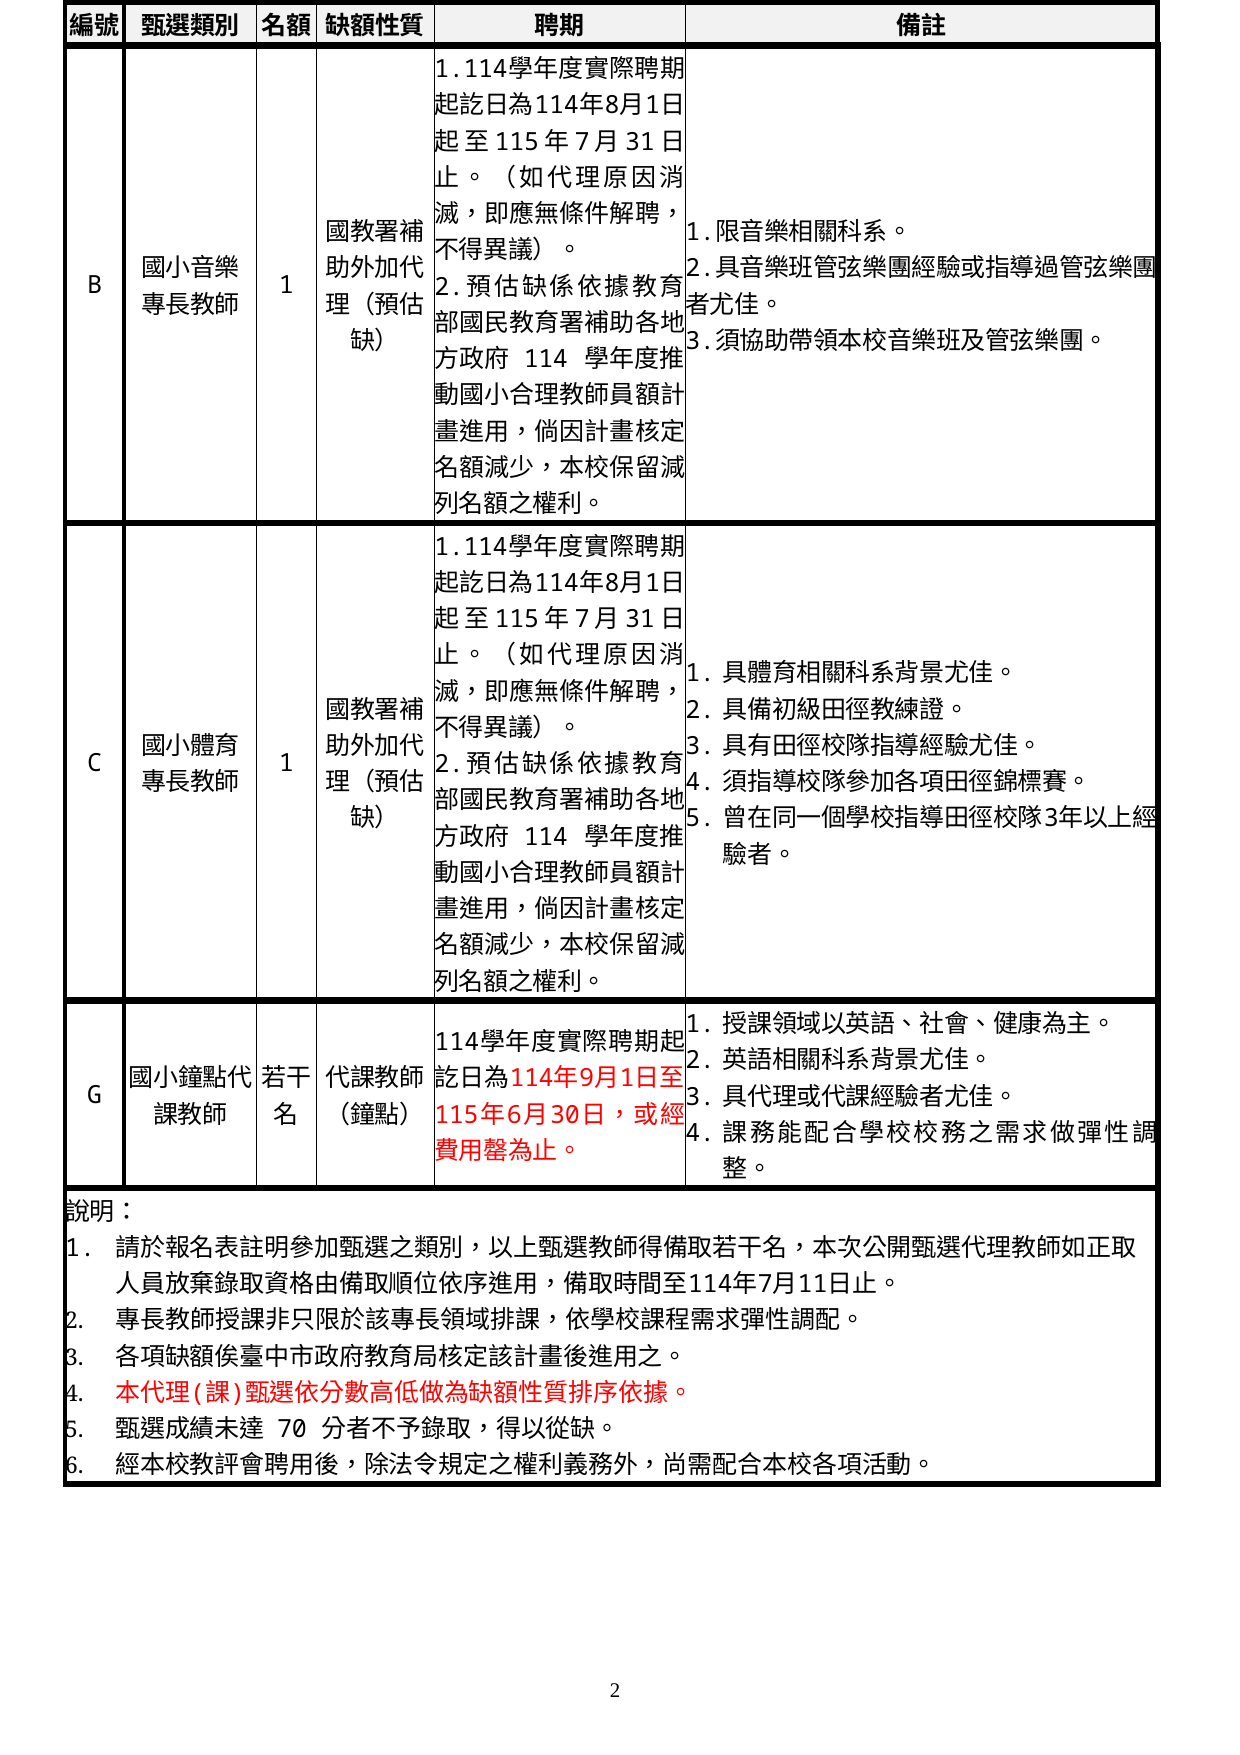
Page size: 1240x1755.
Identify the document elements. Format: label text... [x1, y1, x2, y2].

table_cell 國教署補助外加代理（預估缺） [317, 526, 434, 997]
table_header 備註 [686, 5, 1155, 42]
table_cell 授課領域以英語、社會、健康為主。 英語相關科系背景尤佳。 具代理或代課經驗者尤佳。 課務能配合學校校務之需求做彈性調整。 [686, 1004, 1155, 1185]
table_cell 代課教師 （鐘點） [317, 1004, 434, 1185]
table_cell 國教署補助外加代理（預估缺） [317, 49, 434, 520]
table_cell 1.限音樂相關科系。 2.具音樂班管弦樂團經驗或指導過管弦樂團者尤佳。 3.須協助帶領本校音樂班及管弦樂團。 [686, 49, 1155, 520]
table_cell 114學年度實際聘期起訖日為114年9月1日至115年6月30日，或經費用罄為止。 [435, 1004, 685, 1185]
table_header 甄選類別 [126, 5, 256, 42]
table_header 聘期 [435, 5, 685, 42]
table_cell 國小鐘點代課教師 [126, 1004, 256, 1185]
table_cell C [67, 526, 122, 997]
table_cell 具體育相關科系背景尤佳。 具備初級田徑教練證。 具有田徑校隊指導經驗尤佳。 須指導校隊參加各項田徑錦標賽。 曾在同一個學校指導田徑校隊3年以上經驗者。 [686, 526, 1155, 997]
table_cell 1 [257, 526, 316, 997]
table_header 缺額性質 [317, 5, 434, 42]
table_cell 國小音樂 專長教師 [126, 49, 256, 520]
table_cell 1 [257, 49, 316, 520]
table_cell B [67, 49, 122, 520]
table_cell 1.114學年度實際聘期起訖日為114年8月1日起至115年7月31日止。（如代理原因消滅，即應無條件解聘，不得異議）。 2.預估缺係依據教育部國民教育署補助各地方政府 114 學年度推動國小合理教師員額計畫進用，倘因計畫核定名額減少，本校保留減列名額之權利。 [435, 49, 685, 520]
table_cell 1.114學年度實際聘期起訖日為114年8月1日起至115年7月31日止。（如代理原因消滅，即應無條件解聘，不得異議）。 2.預估缺係依據教育部國民教育署補助各地方政府 114 學年度推動國小合理教師員額計畫進用，倘因計畫核定名額減少，本校保留減列名額之權利。 [435, 526, 685, 997]
table_cell G [67, 1004, 122, 1185]
table_cell 說明： 請於報名表註明參加甄選之類別，以上甄選教師得備取若干名，本次公開甄選代理教師如正取人員放棄錄取資格由備取順位依序進用，備取時間至114年7月11日止。 專長教師授課非只限於該專長領域排課，依學校課程需求彈性調配。 各項缺額俟臺中市政府教育局核定該計畫後進用之。 本代理(課)甄選依分數高低做為缺額性質排序依據。 甄選成績未達 70 分者不予錄取，得以從缺。 經本校教評會聘用後，除法令規定之權利義務外，尚需配合本校各項活動。 [67, 1191, 1155, 1481]
table_cell 若干名 [257, 1004, 316, 1185]
table_cell 國小體育 專長教師 [126, 526, 256, 997]
table_header 名額 [257, 5, 316, 42]
table_header 編號 [67, 5, 122, 42]
